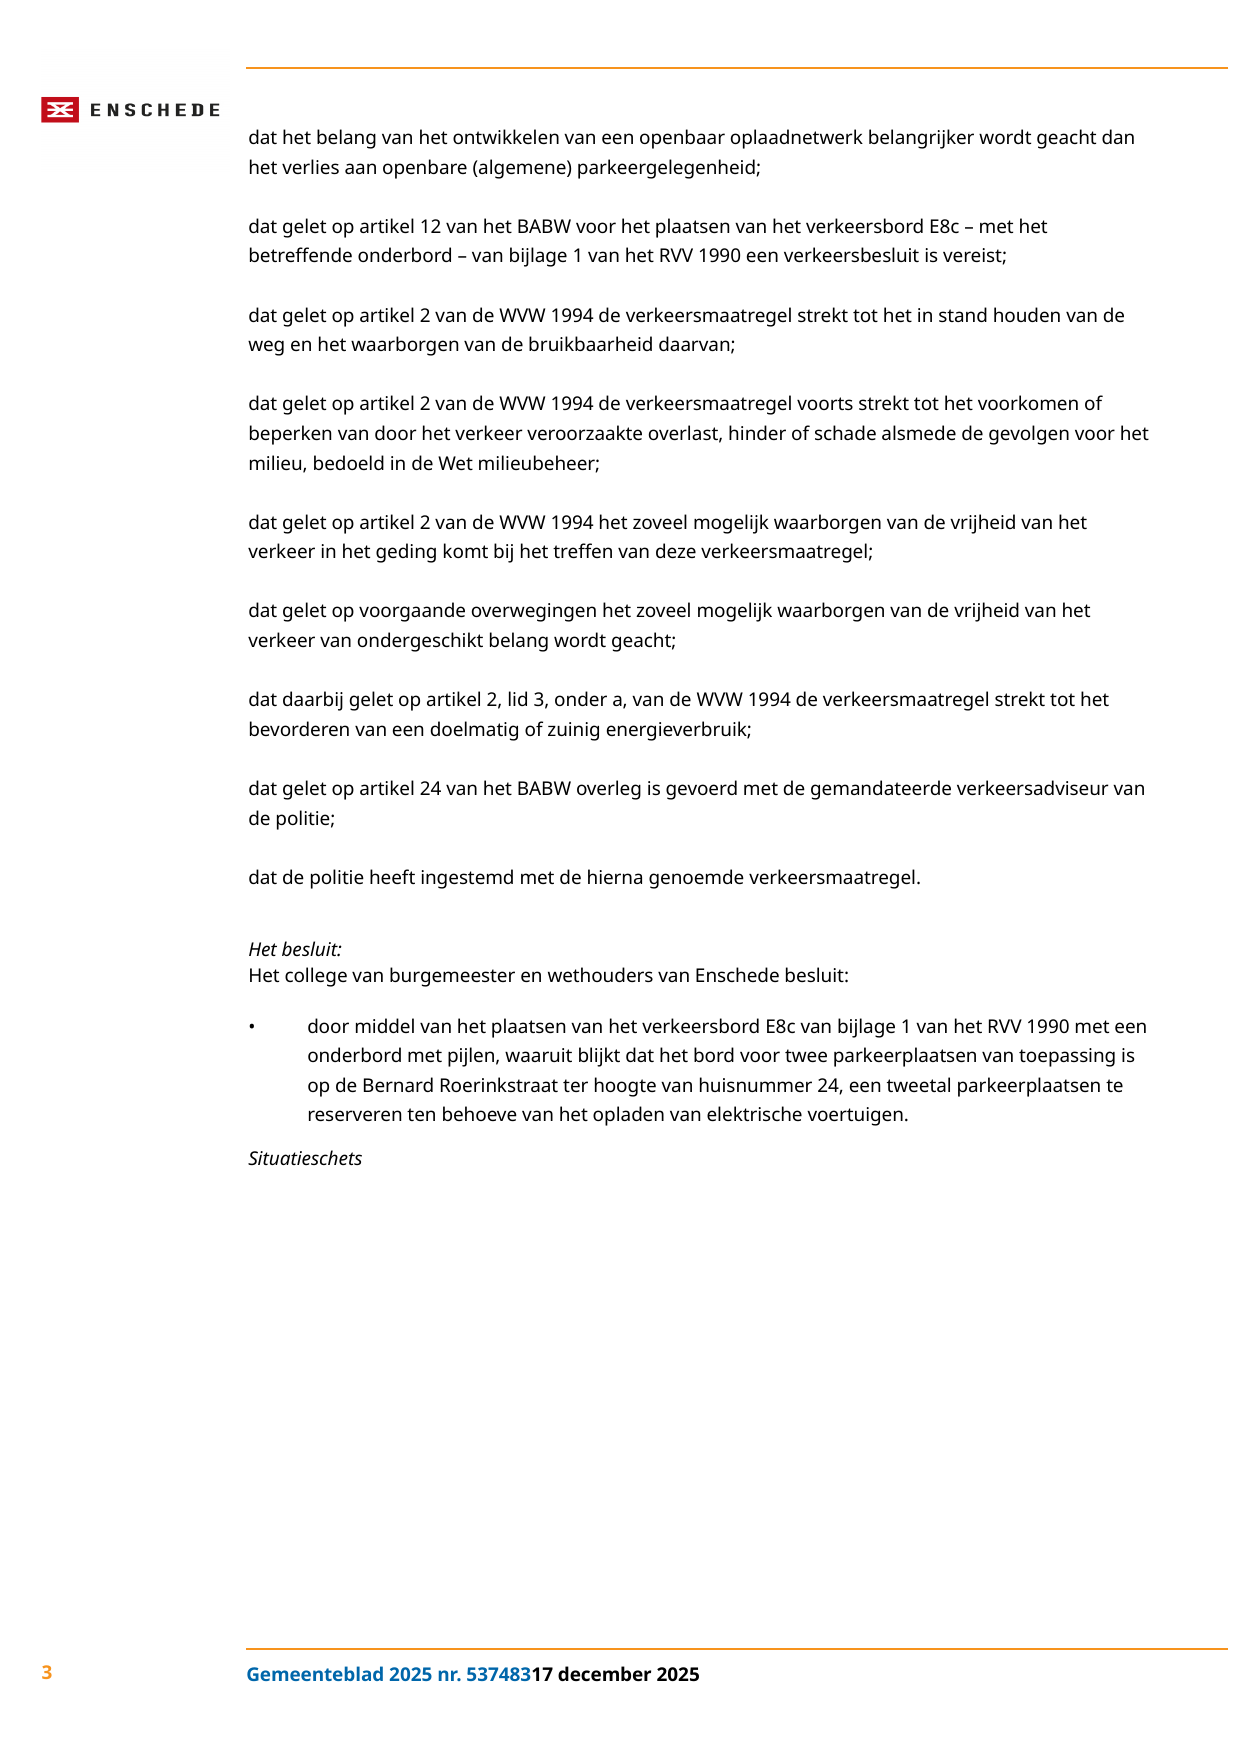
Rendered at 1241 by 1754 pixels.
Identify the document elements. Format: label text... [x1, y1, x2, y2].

text dat gelet op artikel 2 van de WVW 1994 de verkeersmaatregel voorts strekt tot het voorkomen of beperken van door het verkeer veroorzaakte overlast, hinder of schade alsmede de gevolgen voor het milieu, bedoeld in de Wet milieubeheer; [248, 391, 1152, 476]
text dat de politie heeft ingestemd met de hierna genoemde verkeersmaatregel. [248, 864, 1152, 890]
text dat gelet op artikel 2 van de WVW 1994 de verkeersmaatregel strekt tot het in stand houden van de weg en het waarborgen van de bruikbaarheid daarvan; [248, 302, 1152, 357]
text dat gelet op artikel 24 van het BABW overleg is gevoerd met de gemandateerde verkeersadviseur van de politie; [248, 775, 1152, 831]
list door middel van het plaatsen van het verkeersbord E8c van bijlage 1 van het RVV 1990 met een onderbord met pijlen, waaruit blijkt dat het bord voor twee parkeerplaatsen van toepassing is op de Bernard Roerinkstraat ter hoogte van huisnummer 24, een tweetal parkeerplaatsen te reserveren ten behoeve van het opladen van elektrische voertuigen. [248, 1013, 1152, 1127]
text Situatieschets [248, 1145, 1152, 1170]
text dat gelet op voorgaande overwegingen het zoveel mogelijk waarborgen van de vrijheid van het verkeer van ondergeschikt belang wordt geacht; [248, 598, 1152, 653]
text Het besluit: [248, 937, 1152, 962]
text dat het belang van het ontwikkelen van een openbaar oplaadnetwerk belangrijker wordt geacht dan het verlies aan openbare (algemene) parkeergelegenheid; [248, 124, 1152, 180]
text dat gelet op artikel 12 van het BABW voor het plaatsen van het verkeersbord E8c – met het betreffende onderbord – van bijlage 1 van het RVV 1990 een verkeersbesluit is vereist; [248, 213, 1152, 268]
text dat gelet op artikel 2 van de WVW 1994 het zoveel mogelijk waarborgen van de vrijheid van het verkeer in het geding komt bij het treffen van deze verkeersmaatregel; [248, 509, 1152, 564]
picture [41, 47, 231, 172]
text Het college van burgemeester en wethouders van Enschede besluit: [248, 962, 1152, 988]
text dat daarbij gelet op artikel 2, lid 3, onder a, van de WVW 1994 de verkeersmaatregel strekt tot het bevorderen van een doelmatig of zuinig energieverbruik; [248, 686, 1152, 742]
